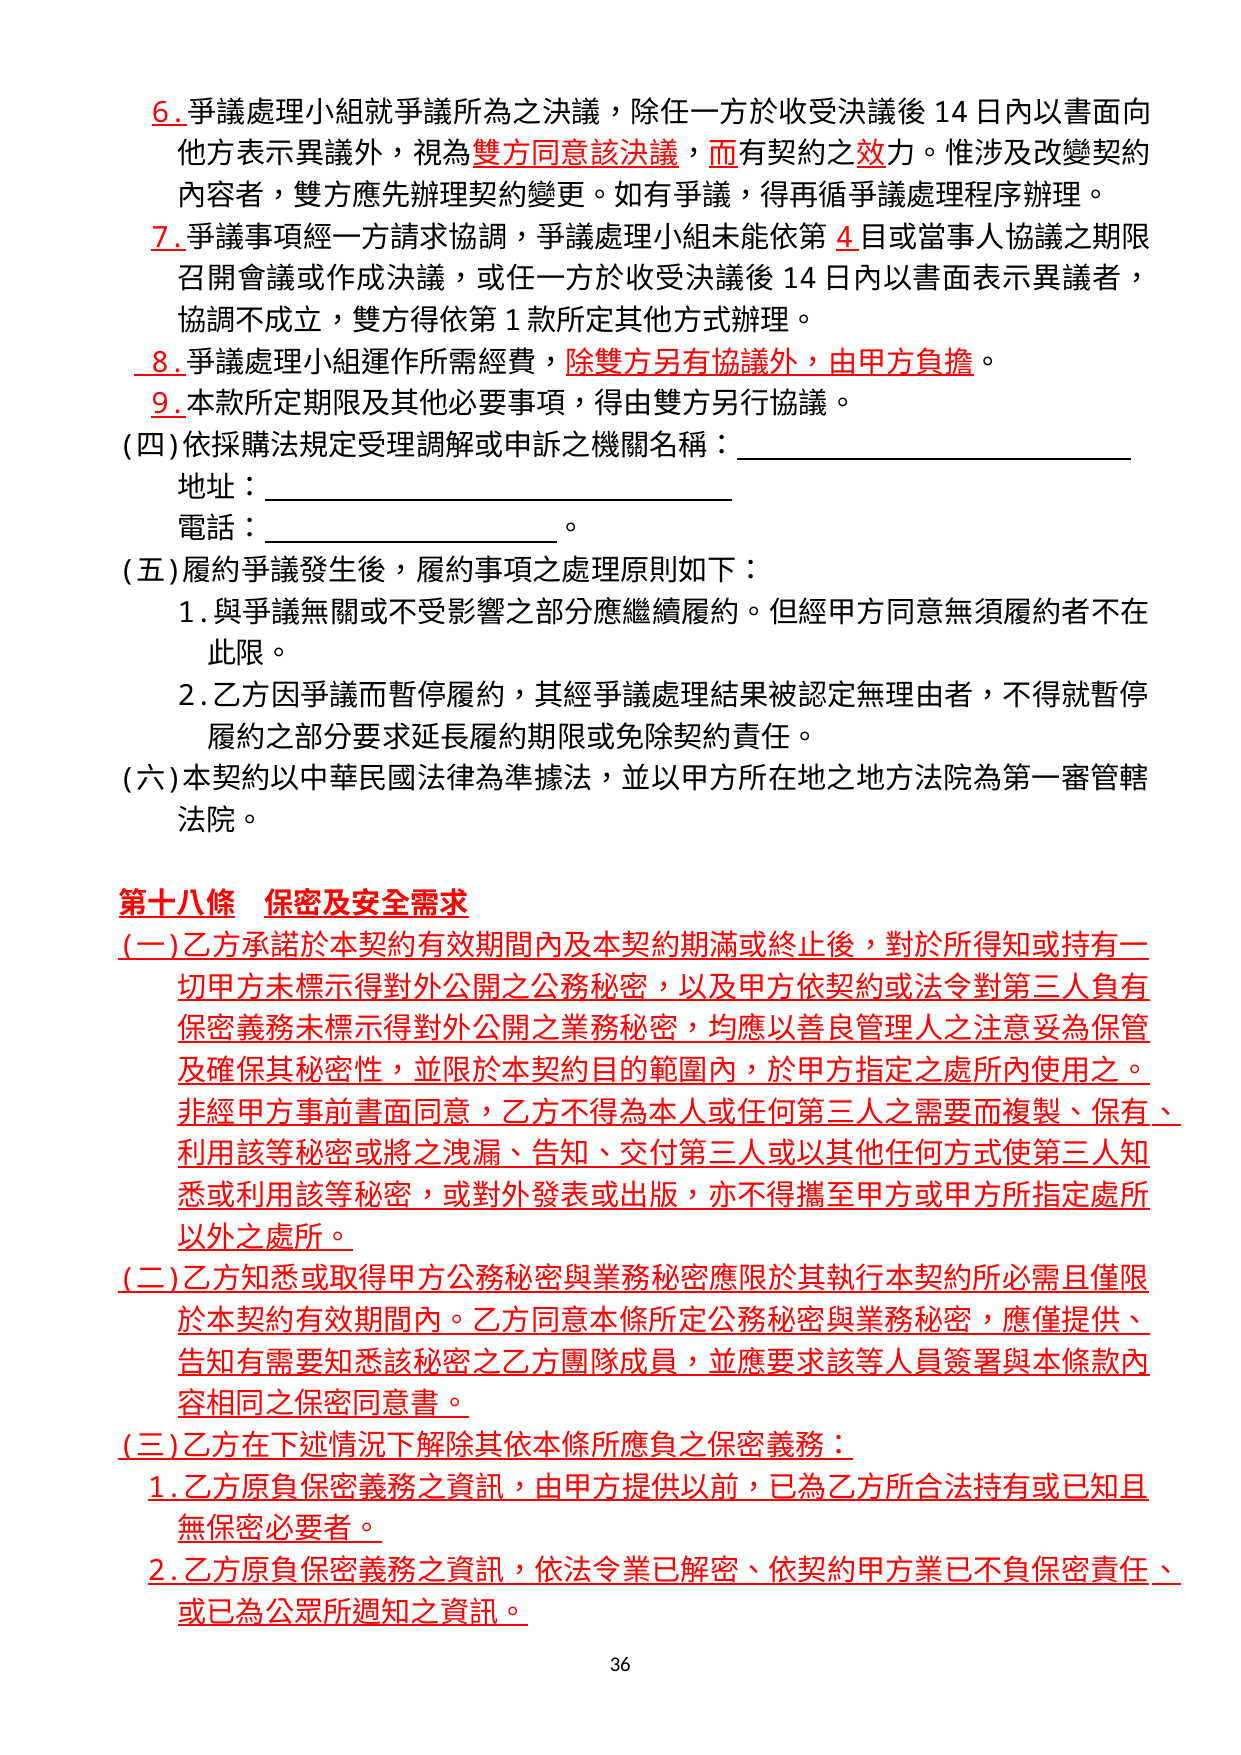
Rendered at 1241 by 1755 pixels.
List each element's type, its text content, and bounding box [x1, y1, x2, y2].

text 2.乙方因爭議而暫停履約，其經爭議處理結果被認定無理由者，不得就暫停履約之部分要求延長履約期限或免除契約責任。 [177, 672, 1152, 755]
text 2.乙方原負保密義務之資訊，依法令業已解密、依契約甲方業已不負保密責任、或已為公眾所週知之資訊。 [148, 1547, 1152, 1630]
text 電話： 。 [177, 505, 1152, 547]
text 7.爭議事項經一方請求協調，爭議處理小組未能依第4目或當事人協議之期限召開會議或作成決議，或任一方於收受決議後14日內以書面表示異議者，協調不成立，雙方得依第1款所定其他方式辦理。 [134, 214, 1152, 339]
text (一)乙方承諾於本契約有效期間內及本契約期滿或終止後，對於所得知或持有一切甲方未標示得對外公開之公務秘密，以及甲方依契約或法令對第三人負有保密義務未標示得對外公開之業務秘密，均應以善良管理人之注意妥為保管及確保其秘密性，並限於本契約目的範圍內，於甲方指定之處所內使用之。非經甲方事前書面同意，乙方不得為本人或任何第三人之需要而複製、保有、利用該等秘密或將之洩漏、告知、交付第三人或以其他任何方式使第三人知悉或利用該等秘密，或對外發表或出版，亦不得攜至甲方或甲方所指定處所以外之處所。 [118, 922, 1152, 1255]
text (六)本契約以中華民國法律為準據法，並以甲方所在地之地方法院為第一審管轄法院。 [118, 755, 1152, 839]
text 1.乙方原負保密義務之資訊，由甲方提供以前，已為乙方所合法持有或已知且無保密必要者。 [148, 1464, 1152, 1547]
text (二)乙方知悉或取得甲方公務秘密與業務秘密應限於其執行本契約所必需且僅限於本契約有效期間內。乙方同意本條所定公務秘密與業務秘密，應僅提供、告知有需要知悉該秘密之乙方團隊成員，並應要求該等人員簽署與本條款內容相同之保密同意書。 [118, 1255, 1152, 1422]
text 8.爭議處理小組運作所需經費，除雙方另有協議外，由甲方負擔。 [134, 339, 1152, 380]
text 9.本款所定期限及其他必要事項，得由雙方另行協議。 [134, 380, 1152, 422]
text (四)依採購法規定受理調解或申訴之機關名稱： [118, 422, 1152, 464]
text (五)履約爭議發生後，履約事項之處理原則如下： [118, 547, 1152, 589]
text 6.爭議處理小組就爭議所為之決議，除任一方於收受決議後14日內以書面向他方表示異議外，視為雙方同意該決議，而有契約之效力。惟涉及改變契約內容者，雙方應先辦理契約變更。如有爭議，得再循爭議處理程序辦理。 [134, 89, 1152, 214]
text 地址： [177, 464, 1152, 505]
text 第十八條 保密及安全需求 [118, 880, 1152, 922]
text (三)乙方在下述情況下解除其依本條所應負之保密義務： [118, 1422, 1152, 1464]
text 1.與爭議無關或不受影響之部分應繼續履約。但經甲方同意無須履約者不在此限。 [177, 589, 1152, 672]
